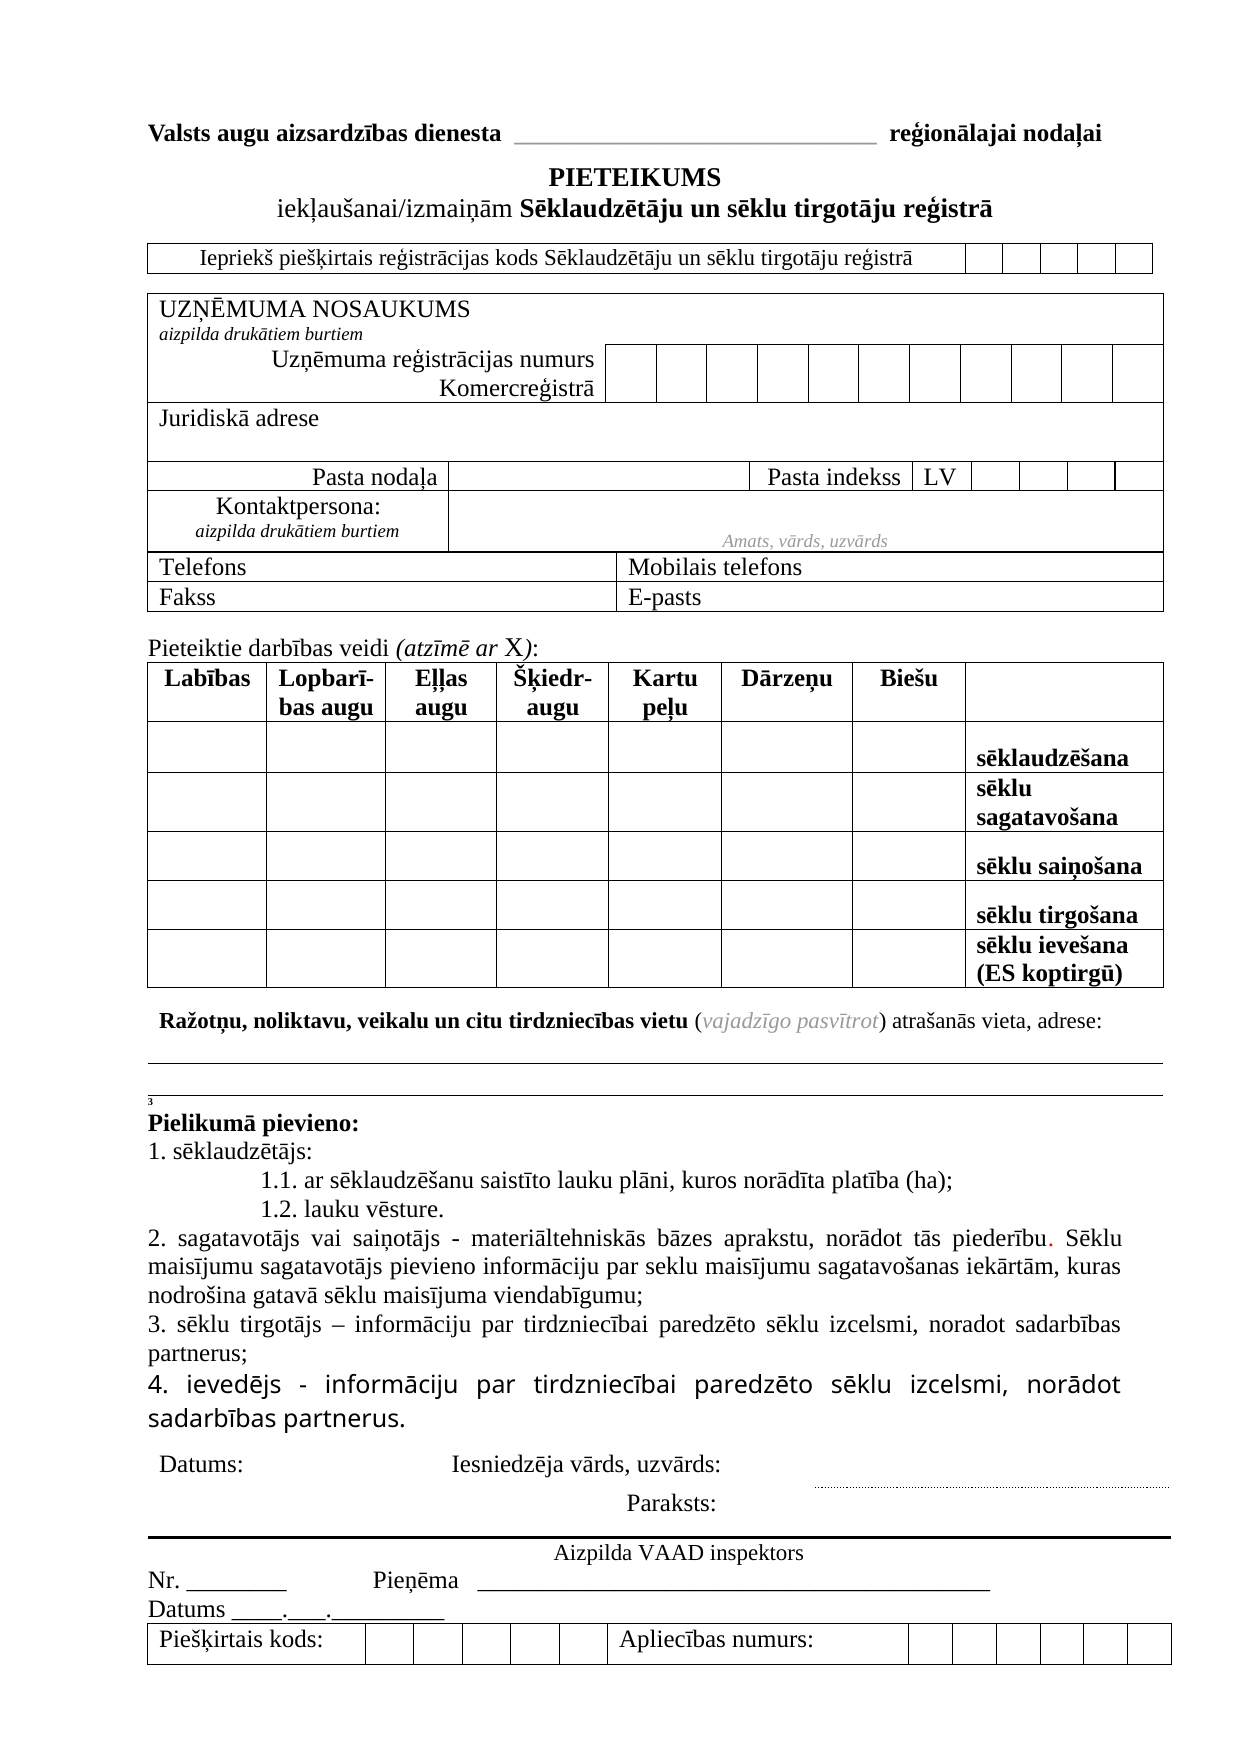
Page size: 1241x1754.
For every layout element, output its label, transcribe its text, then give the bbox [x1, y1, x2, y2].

text Pielikumā pievieno: [148, 1108, 1122, 1136]
table_cell [722, 722, 852, 772]
table_cell sēklu tirgošana [966, 881, 1163, 929]
table_cell [267, 881, 385, 929]
text 3 [148, 1096, 1122, 1108]
table_cell Uzņēmuma reģistrācijas numurs Komercreģistrā [148, 344, 605, 402]
table_header [909, 1624, 952, 1664]
table_header Kartu peļu [609, 663, 721, 721]
text 4. ievedējs - informāciju par tirdzniecībai paredzēto sēklu izcelsmi, norādot sadarbības partnerus. [148, 1366, 1122, 1434]
table_header [414, 1624, 462, 1664]
table_cell [606, 345, 656, 402]
table_header Dārzeņu [722, 663, 852, 721]
text 3. sēklu tirgotājs – informāciju par tirdzniecībai paredzēto sēklu izcelsmi, noradot sadarbības partnerus; [148, 1309, 1122, 1366]
text 1.1. ar sēklaudzēšanu saistīto lauku plāni, kuros norādīta platība (ha); [223, 1165, 1122, 1194]
table_header [966, 244, 1002, 272]
table_cell [386, 881, 496, 929]
table_cell Kontaktpersona: aizpilda drukātiem burtiem [148, 491, 448, 551]
table_cell [707, 345, 757, 402]
text Datums ____.___._________ [148, 1594, 1122, 1623]
table_header [1084, 1624, 1127, 1664]
table_cell [853, 881, 965, 929]
table_cell [609, 832, 721, 880]
table_cell [815, 1517, 1171, 1536]
table_cell [148, 773, 266, 831]
table_cell sēklu sagatavošana [966, 773, 1163, 831]
table_cell [657, 345, 706, 402]
table_cell [497, 881, 608, 929]
table_cell Telefons [148, 553, 616, 581]
table_header [1128, 1624, 1171, 1664]
table_cell Fakss [148, 582, 616, 611]
text Nr. ________ Pieņēma _________________________________________ [148, 1566, 1122, 1594]
table_header [953, 1624, 996, 1664]
table_cell [815, 1539, 1171, 1566]
table_cell [148, 1539, 403, 1566]
table_cell [722, 930, 852, 987]
table_cell [722, 773, 852, 831]
table_cell [148, 832, 266, 880]
table_cell Pasta indekss [750, 462, 912, 490]
table_cell [853, 832, 965, 880]
table_cell [961, 345, 1011, 402]
table_header [560, 1624, 607, 1664]
text iekļaušanai/izmaiņām Sēklaudzētāju un sēklu tirgotāju reģistrā [148, 192, 1122, 223]
text Pieteiktie darbības veidi (atzīmē ar X): [148, 631, 1122, 662]
table_cell [758, 345, 808, 402]
table_cell [386, 832, 496, 880]
table_header Piešķirtais kods: [148, 1624, 365, 1664]
table_cell [853, 722, 965, 772]
table_cell Mobilais telefons [617, 553, 1163, 581]
table_cell LV [913, 462, 971, 490]
table_header Apliecības numurs: [608, 1624, 908, 1664]
table_cell [148, 722, 266, 772]
table_cell [148, 1064, 1163, 1095]
text 1.2. lauku vēsture. [223, 1194, 1122, 1223]
table_header [1003, 244, 1040, 272]
table_cell [1068, 462, 1114, 490]
table_cell [148, 1487, 403, 1517]
table_cell sēklaudzēšana [966, 722, 1163, 772]
table_header [966, 663, 1163, 721]
table_header [403, 1449, 440, 1487]
table_cell [609, 722, 721, 772]
table_cell [440, 1517, 815, 1536]
text 2. sagatavotājs vai saiņotājs - materiāltehniskās bāzes aprakstu, norādot tās piederību. Sēklu maisījumu sagatavotājs pievieno informāciju par seklu maisījumu sagatavošanas iekārtām, kuras nodrošina gatavā sēklu maisījuma viendabīgumu; [148, 1223, 1122, 1309]
table_header [1041, 1624, 1083, 1664]
table_cell [497, 832, 608, 880]
table_cell E-pasts [617, 582, 1163, 611]
text 1. sēklaudzētājs: [148, 1136, 1122, 1165]
table_header Datums: [148, 1449, 262, 1487]
table_cell [722, 832, 852, 880]
table_cell [386, 930, 496, 987]
table_cell [267, 773, 385, 831]
table_cell Pasta nodaļa [148, 462, 448, 490]
table_cell [1012, 345, 1061, 402]
table_cell [910, 345, 960, 402]
table_cell sēklu saiņošana [966, 832, 1163, 880]
table_header Lopbarī-bas augu [267, 663, 385, 721]
table_cell [1113, 345, 1163, 402]
table_header [463, 1624, 510, 1664]
table_cell Aizpilda VAAD inspektors [440, 1539, 815, 1566]
table_header [997, 1624, 1040, 1664]
table_cell Paraksts: [440, 1487, 815, 1517]
table_cell [1020, 462, 1067, 490]
table_cell [148, 1034, 1163, 1062]
table_cell [722, 881, 852, 929]
table_cell [403, 1517, 440, 1536]
table_cell [809, 345, 858, 402]
subtitle PIETEIKUMS [148, 161, 1122, 192]
table_header Eļļas augu [386, 663, 496, 721]
table_cell [497, 930, 608, 987]
table_cell [815, 1487, 1171, 1517]
table_cell [403, 1487, 440, 1517]
table_cell Juridiskā adrese [148, 403, 1163, 461]
table_header Uzņēmuma nosaukums aizpilda drukātiem burtiem [148, 294, 1163, 344]
table_header [1041, 244, 1077, 272]
table_cell [497, 773, 608, 831]
table_cell [609, 930, 721, 987]
table_cell [403, 1539, 440, 1566]
table_cell [148, 1517, 403, 1536]
table_header Iepriekš piešķirtais reģistrācijas kods Sēklaudzētāju un sēklu tirgotāju reģistrā [148, 244, 965, 272]
table_cell [267, 832, 385, 880]
subtitle Valsts augu aizsardzības dienesta _____________________________ reģionālajai nodaļai [148, 118, 1122, 147]
table_cell Amats, vārds, uzvārds [449, 491, 1163, 551]
table_header [366, 1624, 413, 1664]
table_cell [1116, 462, 1163, 490]
table_cell [497, 722, 608, 772]
table_cell [609, 881, 721, 929]
table_header Labības [148, 663, 266, 721]
table_header [815, 1449, 1171, 1487]
table_cell [853, 773, 965, 831]
table_header [511, 1624, 559, 1664]
table_cell [853, 930, 965, 987]
table_header [1116, 244, 1152, 272]
table_cell [386, 722, 496, 772]
table_cell sēklu ievešana (ES koptirgū) [966, 930, 1163, 987]
table_header Iesniedzēja vārds, uzvārds: [440, 1449, 815, 1487]
table_cell [267, 722, 385, 772]
table_cell [972, 462, 1019, 490]
table_header Šķiedr-augu [497, 663, 608, 721]
table_cell [148, 930, 266, 987]
table_cell [386, 773, 496, 831]
table_header [263, 1449, 403, 1487]
table_header [1078, 244, 1115, 272]
table_header Ražotņu, noliktavu, veikalu un citu tirdzniecības vietu (vajadzīgo pasvītrot) atrašanās vieta, adrese: [148, 1008, 1163, 1034]
table_cell [267, 930, 385, 987]
table_cell [148, 881, 266, 929]
table_cell [609, 773, 721, 831]
table_cell [859, 345, 909, 402]
table_cell [449, 462, 749, 490]
table_header Biešu [853, 663, 965, 721]
table_cell [1062, 345, 1112, 402]
